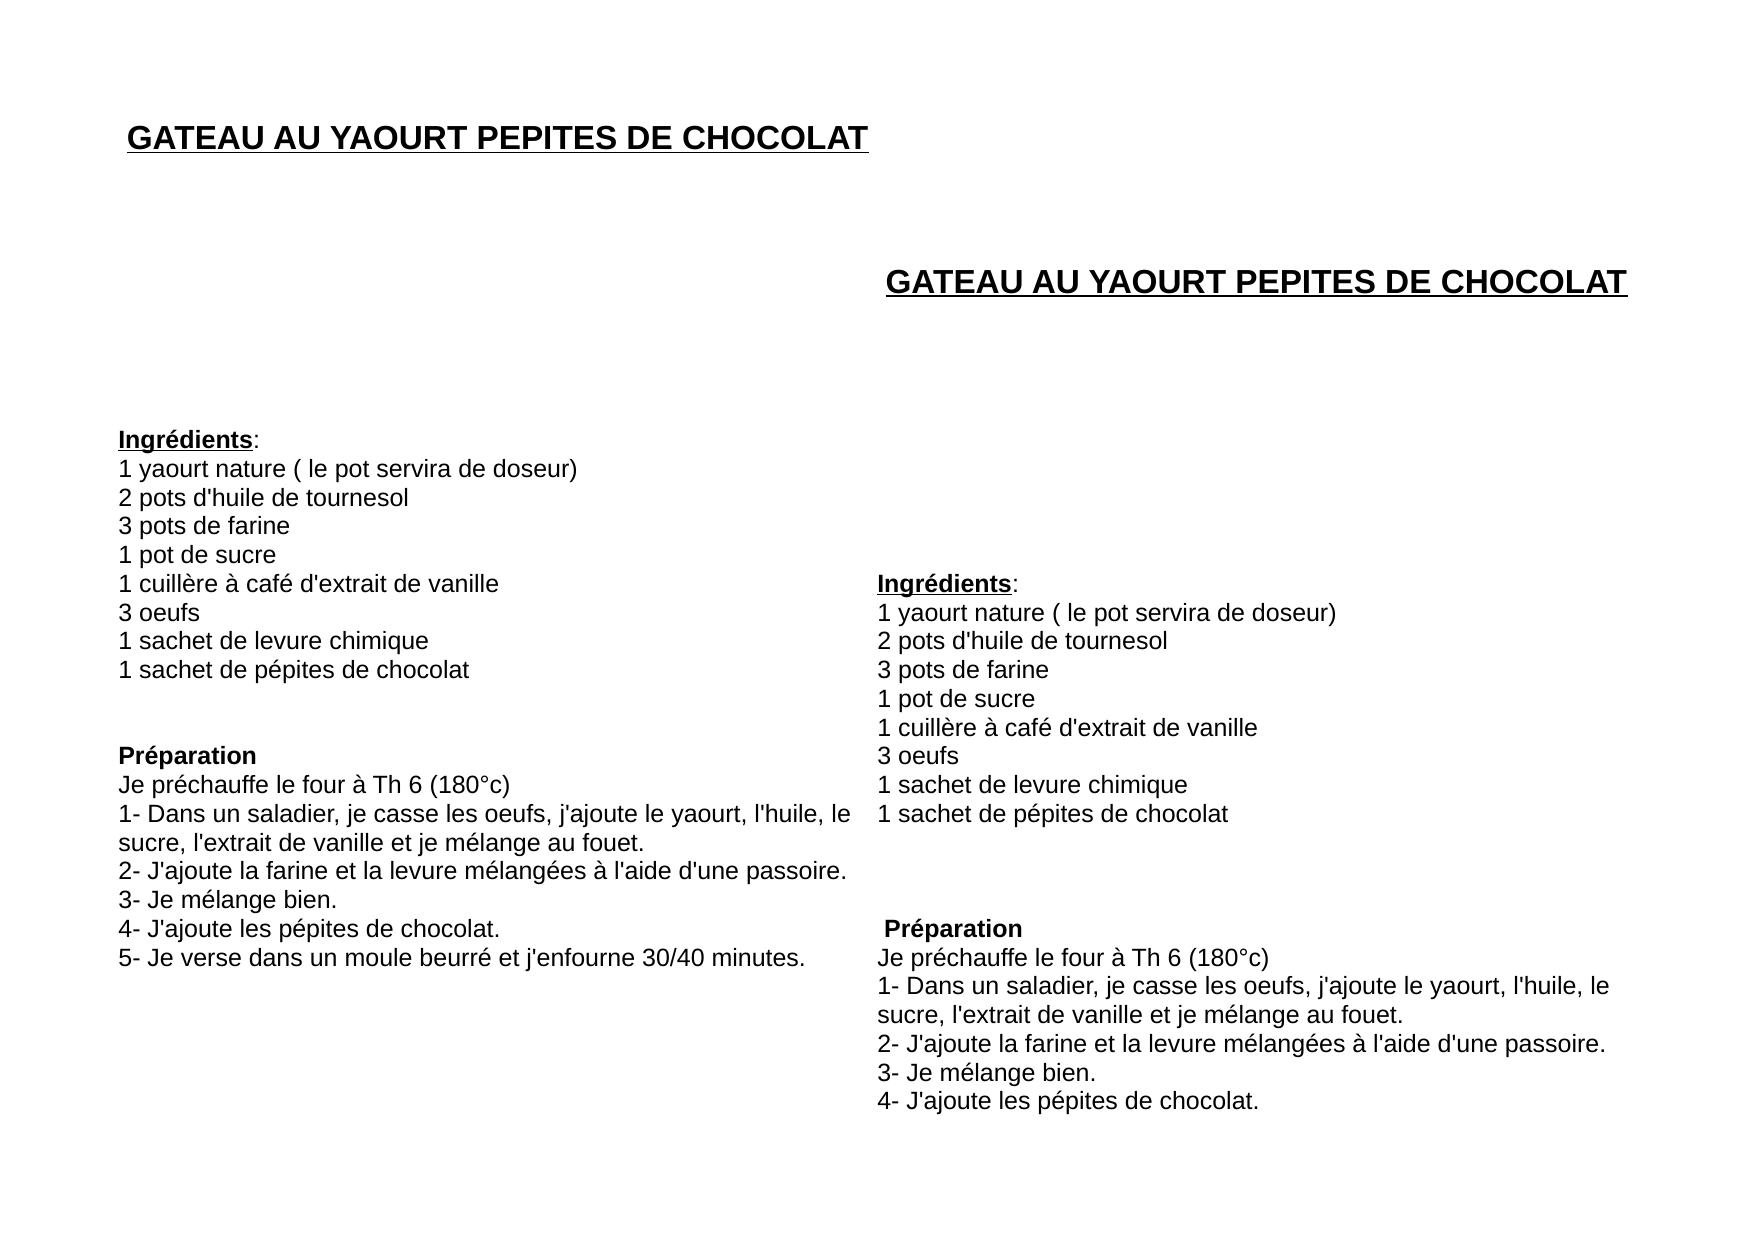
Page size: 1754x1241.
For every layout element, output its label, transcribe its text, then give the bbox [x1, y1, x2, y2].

text GATEAU AU YAOURT PEPITES DE CHOCOLAT [877, 262, 1636, 300]
text 1 yaourt nature ( le pot servira de doseur) [118, 454, 877, 482]
text Préparation [877, 914, 1636, 942]
text Je préchauffe le four à Th 6 (180°c) [877, 942, 1636, 971]
text 1 yaourt nature ( le pot servira de doseur) [877, 597, 1636, 626]
text 3 pots de farine [877, 655, 1636, 684]
text 4- J'ajoute les pépites de chocolat. [877, 1086, 1636, 1115]
text 1- Dans un saladier, je casse les oeufs, j'ajoute le yaourt, l'huile, le sucre, l'extrait de vanille et je mélange au fouet. [118, 799, 877, 856]
text 5- Je verse dans un moule beurré et j'enfourne 30/40 minutes. [118, 942, 877, 971]
text 2- J'ajoute la farine et la levure mélangées à l'aide d'une passoire. [118, 856, 877, 885]
text 1 sachet de levure chimique [118, 626, 877, 655]
text 1 pot de sucre [118, 540, 877, 569]
text Je préchauffe le four à Th 6 (180°c) [118, 770, 877, 799]
text 2- J'ajoute la farine et la levure mélangées à l'aide d'une passoire. [877, 1029, 1636, 1057]
text Ingrédients: [118, 425, 877, 454]
text GATEAU AU YAOURT PEPITES DE CHOCOLAT [118, 118, 877, 157]
text 3- Je mélange bien. [118, 885, 877, 914]
text 1 cuillère à café d'extrait de vanille [118, 569, 877, 597]
text Ingrédients: [877, 569, 1636, 597]
text 1 sachet de levure chimique [877, 770, 1636, 799]
text 1 cuillère à café d'extrait de vanille [877, 712, 1636, 741]
text 1 sachet de pépites de chocolat [118, 655, 877, 684]
text 3 oeufs [877, 741, 1636, 770]
text Préparation [118, 741, 877, 770]
text 1- Dans un saladier, je casse les oeufs, j'ajoute le yaourt, l'huile, le sucre, l'extrait de vanille et je mélange au fouet. [877, 971, 1636, 1029]
text 3 pots de farine [118, 511, 877, 540]
text 2 pots d'huile de tournesol [877, 626, 1636, 655]
text 2 pots d'huile de tournesol [118, 482, 877, 511]
text 3 oeufs [118, 597, 877, 626]
text 3- Je mélange bien. [877, 1057, 1636, 1086]
text 1 sachet de pépites de chocolat [877, 799, 1636, 827]
text 1 pot de sucre [877, 684, 1636, 712]
text 4- J'ajoute les pépites de chocolat. [118, 914, 877, 942]
